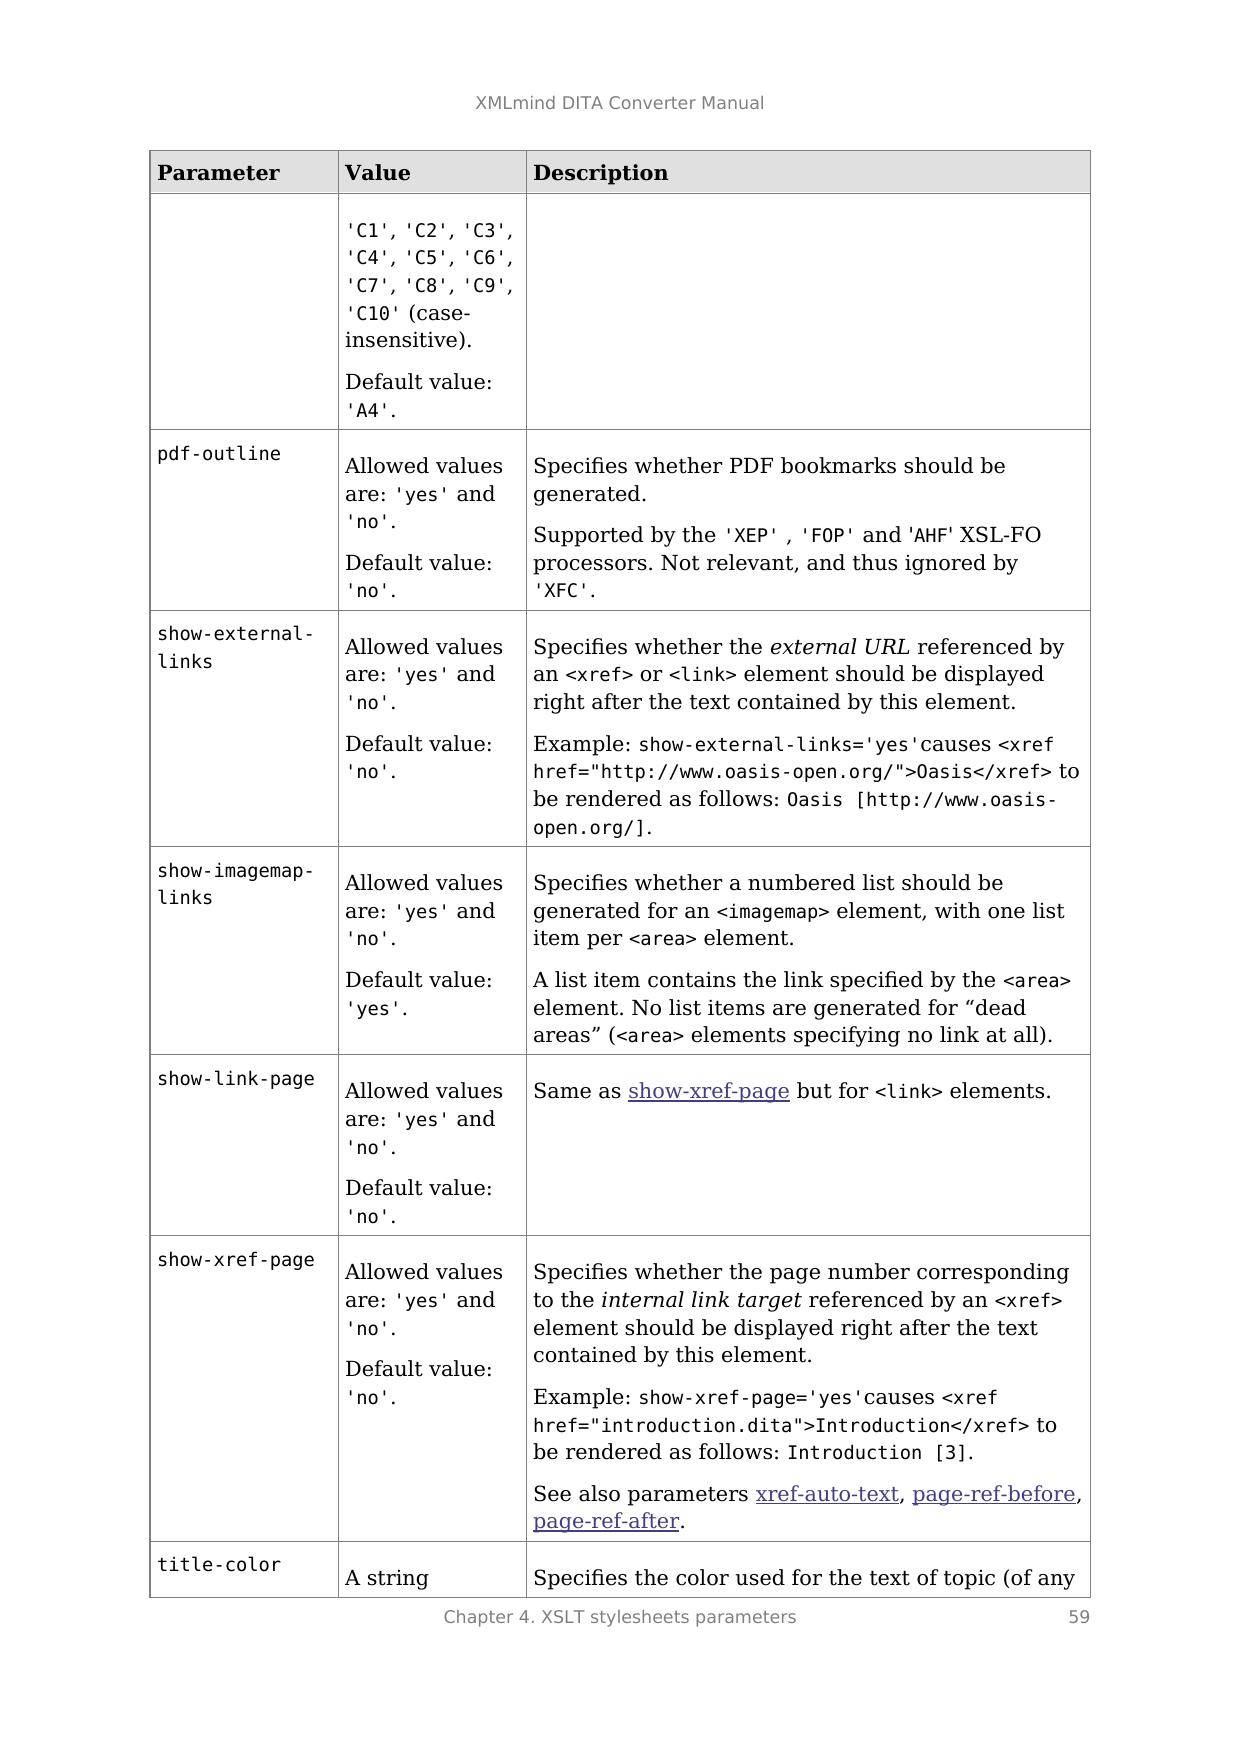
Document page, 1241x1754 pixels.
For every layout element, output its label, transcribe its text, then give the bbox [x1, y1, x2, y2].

table_cell Specifies the color used for the text of topic (of any [527, 1542, 1090, 1597]
table_header Parameter [151, 151, 338, 192]
table_cell show-xref-page [151, 1236, 338, 1541]
table_cell 'C1', 'C2', 'C3', 'C4', 'C5', 'C6', 'C7', 'C8', 'C9', 'C10' (case-insensitive). Default value: 'A4'. [339, 194, 526, 429]
table_cell Specifies whether the external URL referenced by an <xref> or <link> element should be displayed right after the text contained by this element. Example: show-external-links='yes'causes <xref href="http://www.oasis-open.org/">Oasis</xref> to be rendered as follows: Oasis [http://www.oasis-open.org/]. [527, 611, 1090, 846]
table_cell Specifies whether PDF bookmarks should be generated. Supported by the 'XEP' , 'FOP' and 'AHF' XSL-FO processors. Not relevant, and thus ignored by 'XFC'. [527, 430, 1090, 609]
table_cell [527, 194, 1090, 429]
table_header Description [527, 151, 1090, 192]
table_cell Allowed values are: 'yes' and 'no'. Default value: 'no'. [339, 1236, 526, 1541]
table_cell show-imagemap-links [151, 847, 338, 1054]
table_header Value [339, 151, 526, 192]
table_cell Allowed values are: 'yes' and 'no'. Default value: 'no'. [339, 611, 526, 846]
table_cell pdf-outline [151, 430, 338, 609]
table_cell title-color [151, 1542, 338, 1597]
table_cell Specifies whether a numbered list should be generated for an <imagemap> element, with one list item per <area> element. A list item contains the link specified by the <area> element. No list items are generated for “dead areas” (<area> elements specifying no link at all). [527, 847, 1090, 1054]
table_cell Specifies whether the page number corresponding to the internal link target referenced by an <xref> element should be displayed right after the text contained by this element. Example: show-xref-page='yes'causes <xref href="introduction.dita">Introduction</xref> to be rendered as follows: Introduction [3]. See also parameters xref-auto-text, page-ref-before, page-ref-after. [527, 1236, 1090, 1541]
table_cell [151, 194, 338, 429]
table_cell show-external-links [151, 611, 338, 846]
table_cell show-link-page [151, 1055, 338, 1235]
table_cell Allowed values are: 'yes' and 'no'. Default value: 'no'. [339, 1055, 526, 1235]
table_cell A string [339, 1542, 526, 1597]
table_cell Allowed values are: 'yes' and 'no'. Default value: 'yes'. [339, 847, 526, 1054]
table_cell Allowed values are: 'yes' and 'no'. Default value: 'no'. [339, 430, 526, 609]
table_cell Same as show-xref-page but for <link> elements. [527, 1055, 1090, 1235]
